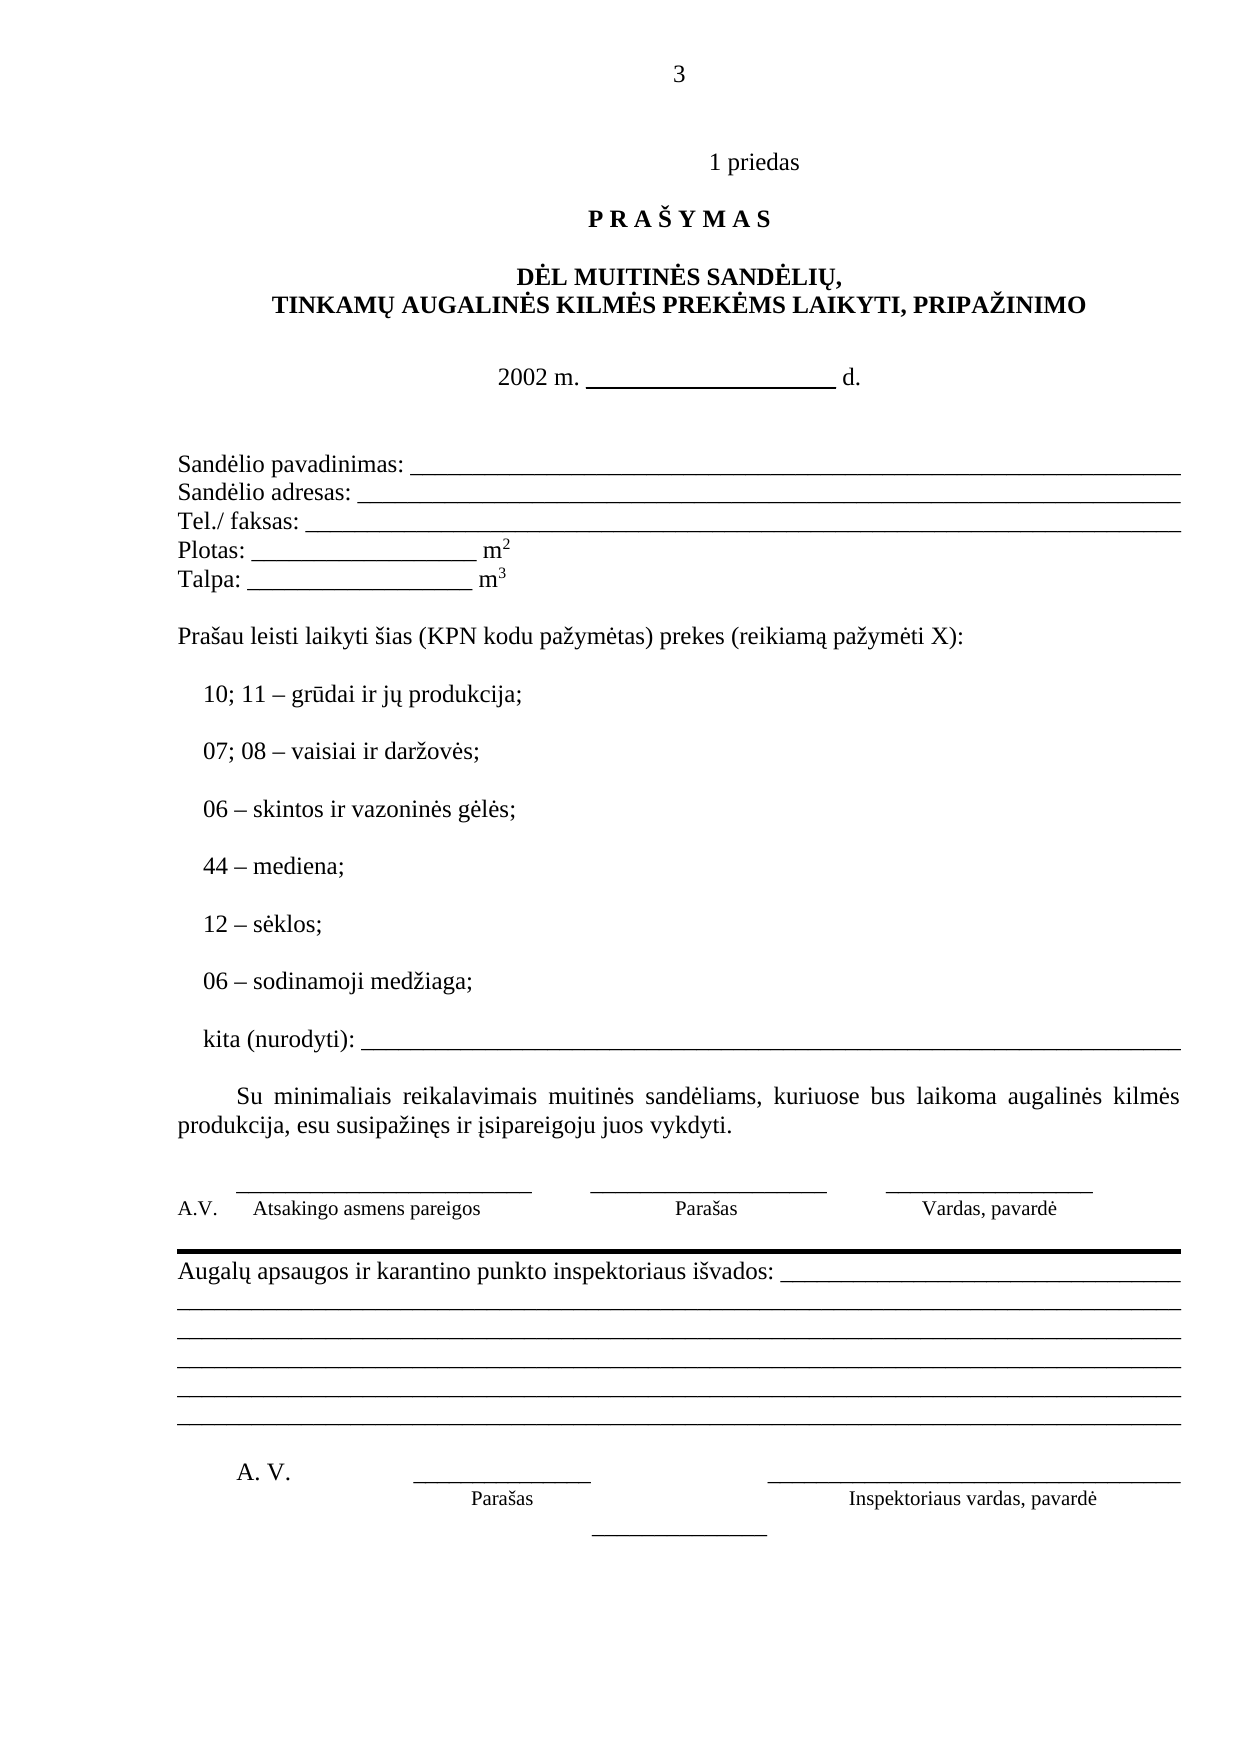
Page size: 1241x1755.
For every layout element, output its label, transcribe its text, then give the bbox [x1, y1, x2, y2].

text 1 priedas [177, 147, 1181, 176]
text Sandėlio pavadinimas: [177, 449, 1181, 477]
text A.V. Atsakingo asmens pareigos Parašas Vardas, pavardė [177, 1196, 1181, 1220]
text A. V. [177, 1457, 1181, 1486]
text Augalų apsaugos ir karantino punkto inspektoriaus išvados: [177, 1254, 1181, 1284]
text  44 – mediena; [177, 851, 1181, 880]
text Prašau leisti laikyti šias (KPN kodu pažymėtas) prekes (reikiamą pažymėti X): [177, 621, 1181, 650]
text Su minimaliais reikalavimais muitinės sandėliams, kuriuose bus laikoma augalinės kilmės produkcija, esu susipažinęs ir įsipareigoju juos vykdyti. [177, 1081, 1181, 1139]
text  07; 08 – vaisiai ir daržovės; [177, 736, 1181, 765]
text tinkamų augalinės kilmės prekėms laikyti, pripažinimo [177, 291, 1181, 319]
text  06 – skintos ir vazoninės gėlės; [177, 794, 1181, 822]
text Talpa: __________________ m3 [177, 564, 1181, 592]
text  10; 11 – grūdai ir jų produkcija; [177, 679, 1181, 707]
text Tel./ faksas: [177, 506, 1181, 535]
text ______________ [177, 1510, 1181, 1539]
text Parašas Inspektoriaus vardas, pavardė [177, 1486, 1181, 1510]
text  06 – sodinamoji medžiaga; [177, 966, 1181, 995]
text  12 – sėklos; [177, 909, 1181, 937]
text  kita (nurodyti): [177, 1024, 1181, 1052]
text 2002 m. ____________________ d. [177, 362, 1181, 391]
text Sandėlio adresas: [177, 477, 1181, 506]
text dėl muitinės sandėlių, [177, 262, 1181, 291]
text Plotas: __________________ m2 [177, 535, 1181, 564]
text PRAŠYMAS [177, 204, 1181, 233]
